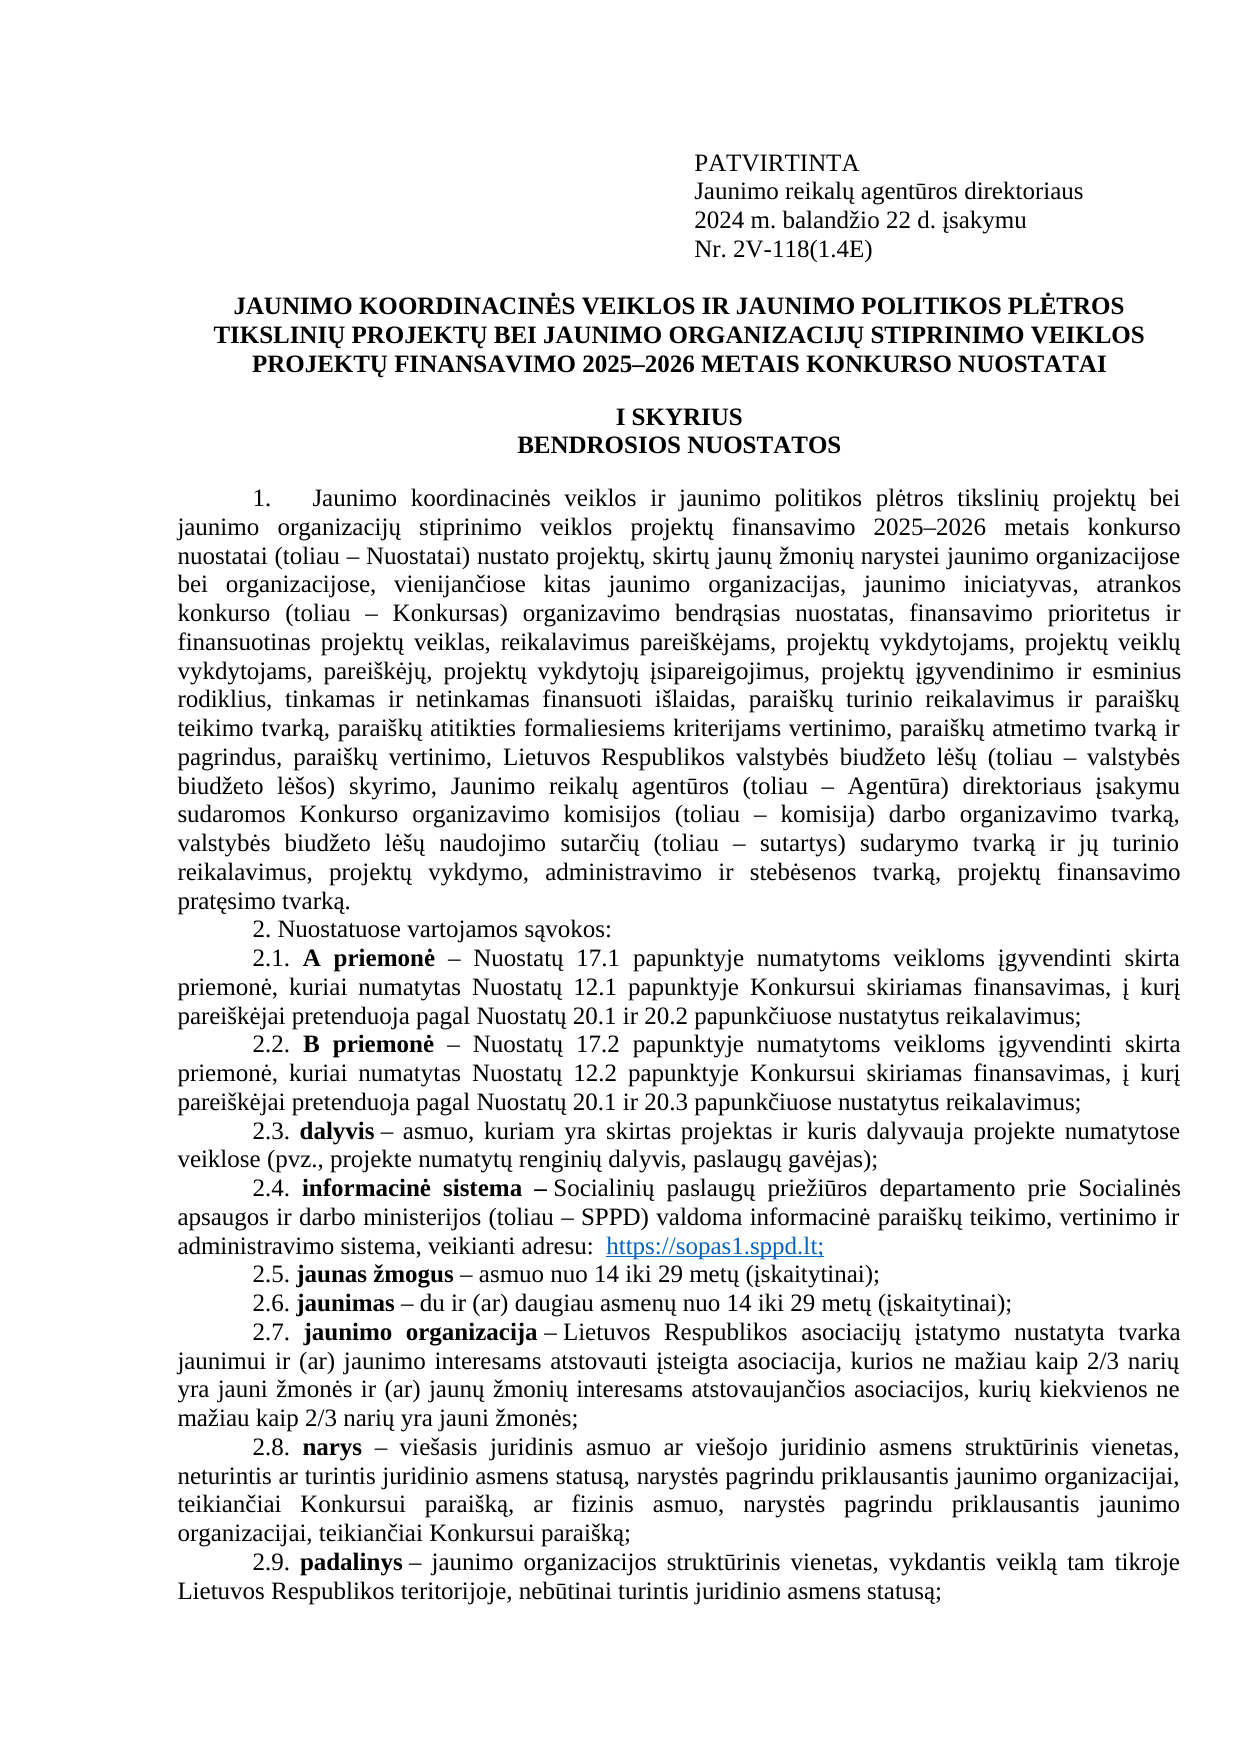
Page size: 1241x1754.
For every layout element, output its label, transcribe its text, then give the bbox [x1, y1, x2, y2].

text 2.7. jaunimo organizacija – Lietuvos Respublikos asociacijų įstatymo nustatyta tvarka jaunimui ir (ar) jaunimo interesams atstovauti įsteigta asociacija, kurios ne mažiau kaip 2/3 narių yra jauni žmonės ir (ar) jaunų žmonių interesams atstovaujančios asociacijos, kurių kiekvienos ne mažiau kaip 2/3 narių yra jauni žmonės; [177, 1317, 1181, 1432]
text 2.4. informacinė sistema – Socialinių paslaugų priežiūros departamento prie Socialinės apsaugos ir darbo ministerijos (toliau – SPPD) valdoma informacinė paraiškų teikimo, vertinimo ir administravimo sistema, veikianti adresu: https://sopas1.sppd.lt; [177, 1173, 1181, 1259]
text JAUNIMO KOORDINACINĖS VEIKLOS IR JAUNIMO POLITIKOS PLĖTROS TIKSLINIŲ PROJEKTŲ BEI JAUNIMO ORGANIZACIJŲ STIPRINIMO VEIKLOS PROJEKTŲ FINANSAVIMO 2025–2026 METAIS konkurso nuostatai [177, 291, 1181, 378]
text Nr. 2V-118(1.4E) [694, 234, 1181, 263]
text 2.6. jaunimas – du ir (ar) daugiau asmenų nuo 14 iki 29 metų (įskaitytinai); [177, 1288, 1181, 1317]
text PATVIRTINTA [650, 148, 1181, 176]
text 2.9. padalinys – jaunimo organizacijos struktūrinis vienetas, vykdantis veiklą tam tikroje Lietuvos Respublikos teritorijoje, nebūtinai turintis juridinio asmens statusą; [177, 1547, 1181, 1604]
text 2.2. B priemonė – Nuostatų 17.2 papunktyje numatytoms veikloms įgyvendinti skirta priemonė, kuriai numatytas Nuostatų 12.2 papunktyje Konkursui skiriamas finansavimas, į kurį pareiškėjai pretenduoja pagal Nuostatų 20.1 ir 20.3 papunkčiuose nustatytus reikalavimus; [177, 1029, 1181, 1116]
text 2. Nuostatuose vartojamos sąvokos: [177, 914, 1181, 943]
text 2.8. narys – viešasis juridinis asmuo ar viešojo juridinio asmens struktūrinis vienetas, neturintis ar turintis juridinio asmens statusą, narystės pagrindu priklausantis jaunimo organizacijai, teikiančiai Konkursui paraišką, ar fizinis asmuo, narystės pagrindu priklausantis jaunimo organizacijai, teikiančiai Konkursui paraišką; [177, 1432, 1181, 1547]
text 2.1. A priemonė – Nuostatų 17.1 papunktyje numatytoms veikloms įgyvendinti skirta priemonė, kuriai numatytas Nuostatų 12.1 papunktyje Konkursui skiriamas finansavimas, į kurį pareiškėjai pretenduoja pagal Nuostatų 20.1 ir 20.2 papunkčiuose nustatytus reikalavimus; [177, 943, 1181, 1029]
text 1. Jaunimo koordinacinės veiklos ir jaunimo politikos plėtros tikslinių projektų bei jaunimo organizacijų stiprinimo veiklos projektų finansavimo 2025–2026 metais konkurso nuostatai (toliau – Nuostatai) nustato projektų, skirtų jaunų žmonių narystei jaunimo organizacijose bei organizacijose, vienijančiose kitas jaunimo organizacijas, jaunimo iniciatyvas, atrankos konkurso (toliau – Konkursas) organizavimo bendrąsias nuostatas, finansavimo prioritetus ir finansuotinas projektų veiklas, reikalavimus pareiškėjams, projektų vykdytojams, projektų veiklų vykdytojams, pareiškėjų, projektų vykdytojų įsipareigojimus, projektų įgyvendinimo ir esminius rodiklius, tinkamas ir netinkamas finansuoti išlaidas, paraiškų turinio reikalavimus ir paraiškų teikimo tvarką, paraiškų atitikties formaliesiems kriterijams vertinimo, paraiškų atmetimo tvarką ir pagrindus, paraiškų vertinimo, Lietuvos Respublikos valstybės biudžeto lėšų (toliau – valstybės biudžeto lėšos) skyrimo, Jaunimo reikalų agentūros (toliau – Agentūra) direktoriaus įsakymu sudaromos Konkurso organizavimo komisijos (toliau – komisija) darbo organizavimo tvarką, valstybės biudžeto lėšų naudojimo sutarčių (toliau – sutartys) sudarymo tvarką ir jų turinio reikalavimus, projektų vykdymo, administravimo ir stebėsenos tvarką, projektų finansavimo pratęsimo tvarką. [177, 483, 1181, 914]
text Jaunimo reikalų agentūros direktoriaus [650, 176, 1152, 205]
text 2.5. jaunas žmogus – asmuo nuo 14 iki 29 metų (įskaitytinai); [177, 1259, 1181, 1288]
text 2.3. dalyvis – asmuo, kuriam yra skirtas projektas ir kuris dalyvauja projekte numatytose veiklose (pvz., projekte numatytų renginių dalyvis, paslaugų gavėjas); [177, 1116, 1181, 1173]
text 2024 m. balandžio 22 d. įsakymu [694, 205, 1181, 234]
text I SKYRIUS [177, 402, 1181, 430]
text BENDROSIOS NUOSTATOS [177, 430, 1181, 459]
